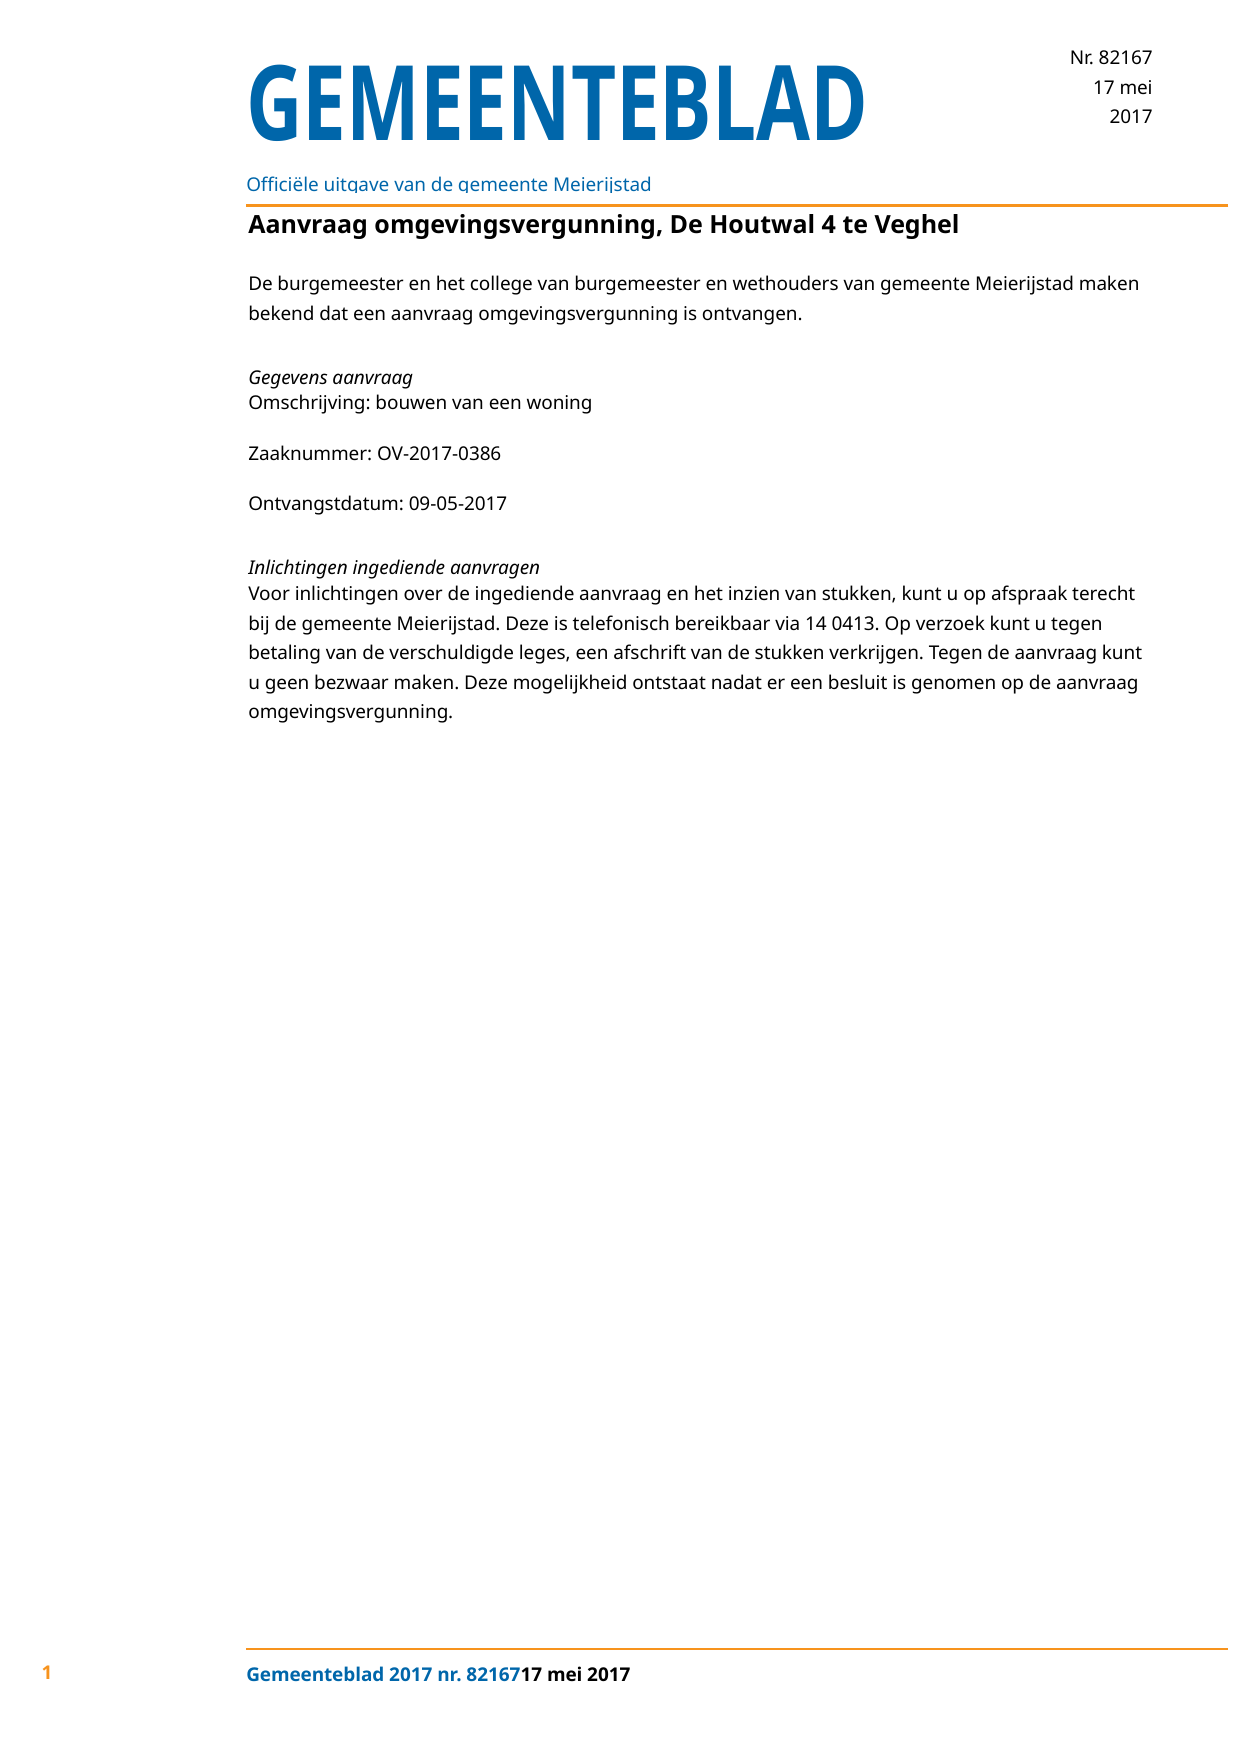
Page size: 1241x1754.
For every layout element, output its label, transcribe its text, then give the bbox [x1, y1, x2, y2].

text Aanvraag omgevingsvergunning, De Houtwal 4 te Veghel [248, 207, 1152, 241]
picture [41, 47, 231, 172]
text Inlichtingen ingediende aanvragen [248, 554, 1152, 580]
text Omschrijving: bouwen van een woning [248, 389, 1152, 415]
text Ontvangstdatum: 09-05-2017 [248, 490, 1152, 516]
text Gegevens aanvraag [248, 364, 1152, 389]
text Voor inlichtingen over de ingediende aanvraag en het inzien van stukken, kunt u op afspraak terecht bij de gemeente Meierijstad. Deze is telefonisch bereikbaar via 14 0413. Op verzoek kunt u tegen betaling van de verschuldigde leges, een afschrift van de stukken verkrijgen. Tegen de aanvraag kunt u geen bezwaar maken. Deze mogelijkheid ontstaat nadat er een besluit is genomen op de aanvraag omgevingsvergunning. [248, 580, 1152, 724]
text De burgemeester en het college van burgemeester en wethouders van gemeente Meierijstad maken bekend dat een aanvraag omgevingsvergunning is ontvangen. [248, 270, 1152, 326]
text Zaaknummer: OV-2017-0386 [248, 440, 1152, 466]
